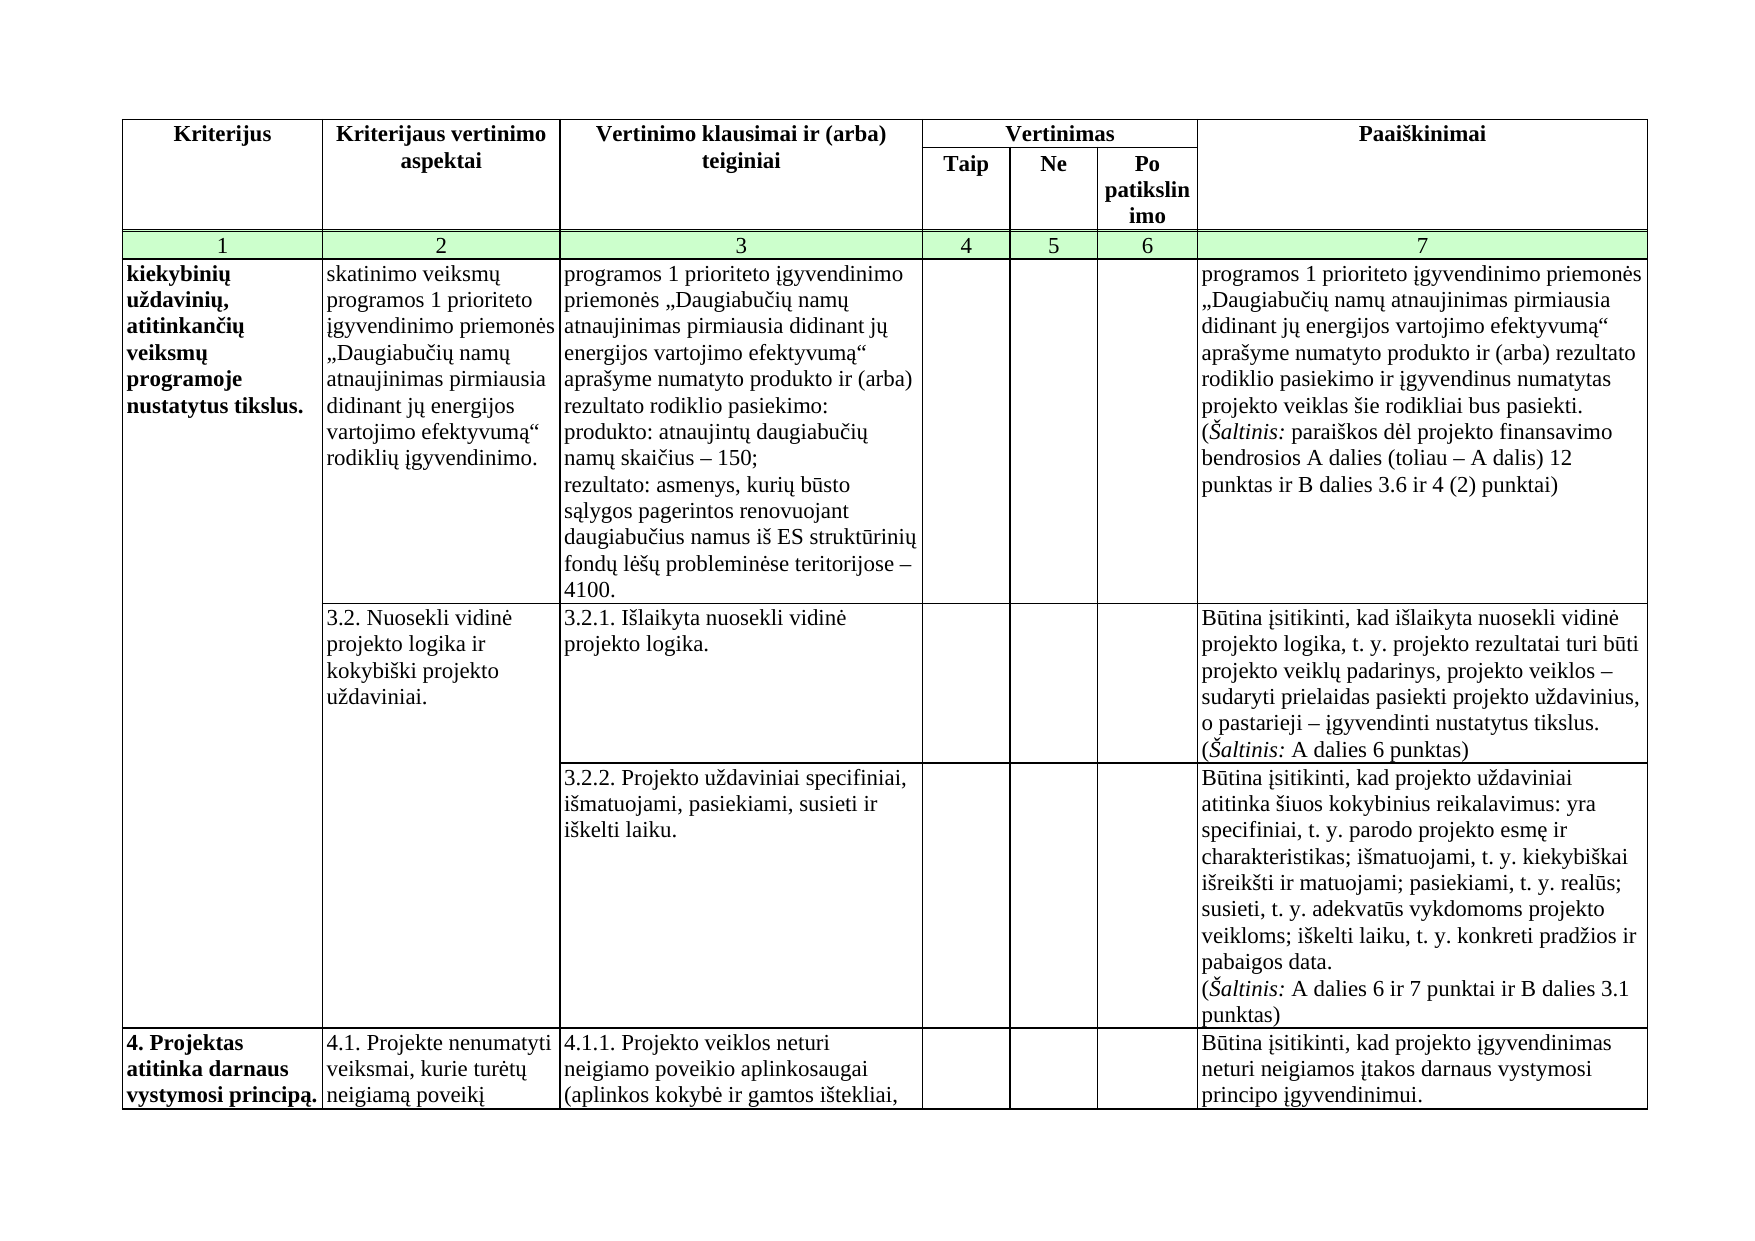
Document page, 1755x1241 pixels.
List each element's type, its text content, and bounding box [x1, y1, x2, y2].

table_cell [923, 260, 1009, 602]
table_cell 3 [561, 232, 922, 258]
table_header Paaiškinimai [1198, 120, 1647, 229]
table_cell 3.2.2. Projekto uždaviniai specifiniai, išmatuojami, pasiekiami, susieti ir iškelti laiku. [561, 764, 922, 1027]
table_cell [1011, 260, 1097, 602]
table_cell Ne [1011, 148, 1097, 229]
table_cell [923, 1029, 1009, 1108]
table_cell 4 [923, 232, 1009, 258]
table_cell [923, 604, 1009, 762]
table_cell 2 [323, 232, 559, 258]
table_header Vertinimas [923, 120, 1197, 147]
table_cell [1098, 764, 1197, 1027]
table_cell Būtina įsitikinti, kad išlaikyta nuosekli vidinė projekto logika, t. y. projekto rezultatai turi būti projekto veiklų padarinys, projekto veiklos – sudaryti prielaidas pasiekti projekto uždavinius, o pastarieji – įgyvendinti nustatytus tikslus. (Šaltinis: A dalies 6 punktas) [1198, 604, 1647, 762]
table_cell 3.2.1. Išlaikyta nuosekli vidinė projekto logika. [561, 604, 922, 762]
table_cell [1098, 604, 1197, 762]
table_cell [1011, 604, 1097, 762]
table_cell Būtina įsitikinti, kad projekto įgyvendinimas neturi neigiamos įtakos darnaus vystymosi principo įgyvendinimui. [1198, 1029, 1647, 1108]
table_cell 4. Projektas atitinka darnaus vystymosi principą. [123, 1029, 322, 1108]
table_cell 4.1.1. Projekto veiklos neturi neigiamo poveikio aplinkosaugai (aplinkos kokybė ir gamtos ištekliai, [561, 1029, 922, 1108]
table_cell 4.1. Projekte nenumatyti veiksmai, kurie turėtų neigiamą poveikį [323, 1029, 559, 1108]
table_cell 3.2. Nuosekli vidinė projekto logika ir kokybiški projekto uždaviniai. [323, 604, 559, 1027]
table_cell Būtina įsitikinti, kad projekto uždaviniai atitinka šiuos kokybinius reikalavimus: yra specifiniai, t. y. parodo projekto esmę ir charakteristikas; išmatuojami, t. y. kiekybiškai išreikšti ir matuojami; pasiekiami, t. y. realūs; susieti, t. y. adekvatūs vykdomoms projekto veikloms; iškelti laiku, t. y. konkreti pradžios ir pabaigos data. (Šaltinis: A dalies 6 ir 7 punktai ir B dalies 3.1 punktas) [1198, 764, 1647, 1027]
table_cell programos 1 prioriteto įgyvendinimo priemonės „Daugiabučių namų atnaujinimas pirmiausia didinant jų energijos vartojimo efektyvumą“ aprašyme numatyto produkto ir (arba) rezultato rodiklio pasiekimo ir įgyvendinus numatytas projekto veiklas šie rodikliai bus pasiekti. (Šaltinis: paraiškos dėl projekto finansavimo bendrosios A dalies (toliau – A dalis) 12 punktas ir B dalies 3.6 ir 4 (2) punktai) [1198, 260, 1647, 602]
table_cell [1098, 1029, 1197, 1108]
table_cell [1011, 764, 1097, 1027]
table_cell 6 [1098, 232, 1197, 258]
table_cell Po patikslinimo [1098, 148, 1197, 229]
table_cell [1098, 260, 1197, 602]
table_header Kriterijaus vertinimo aspektai [323, 120, 559, 229]
table_cell 1 [123, 232, 322, 258]
table_cell [1011, 1029, 1097, 1108]
table_header Vertinimo klausimai ir (arba) teiginiai [561, 120, 922, 229]
table_cell Taip [923, 148, 1009, 229]
table_cell 7 [1198, 232, 1647, 258]
table_cell skatinimo veiksmų programos 1 prioriteto įgyvendinimo priemonės „Daugiabučių namų atnaujinimas pirmiausia didinant jų energijos vartojimo efektyvumą“ rodiklių įgyvendinimo. [323, 260, 559, 602]
table_cell 5 [1011, 232, 1097, 258]
table_cell [923, 764, 1009, 1027]
table_cell kiekybinių uždavinių, atitinkančių veiksmų programoje nustatytus tikslus. [123, 260, 322, 1027]
table_header Kriterijus [123, 120, 322, 229]
table_cell programos 1 prioriteto įgyvendinimo priemonės „Daugiabučių namų atnaujinimas pirmiausia didinant jų energijos vartojimo efektyvumą“ aprašyme numatyto produkto ir (arba) rezultato rodiklio pasiekimo: produkto: atnaujintų daugiabučių namų skaičius – 150; rezultato: asmenys, kurių būsto sąlygos pagerintos renovuojant daugiabučius namus iš ES struktūrinių fondų lėšų probleminėse teritorijose – 4100. [561, 260, 922, 602]
